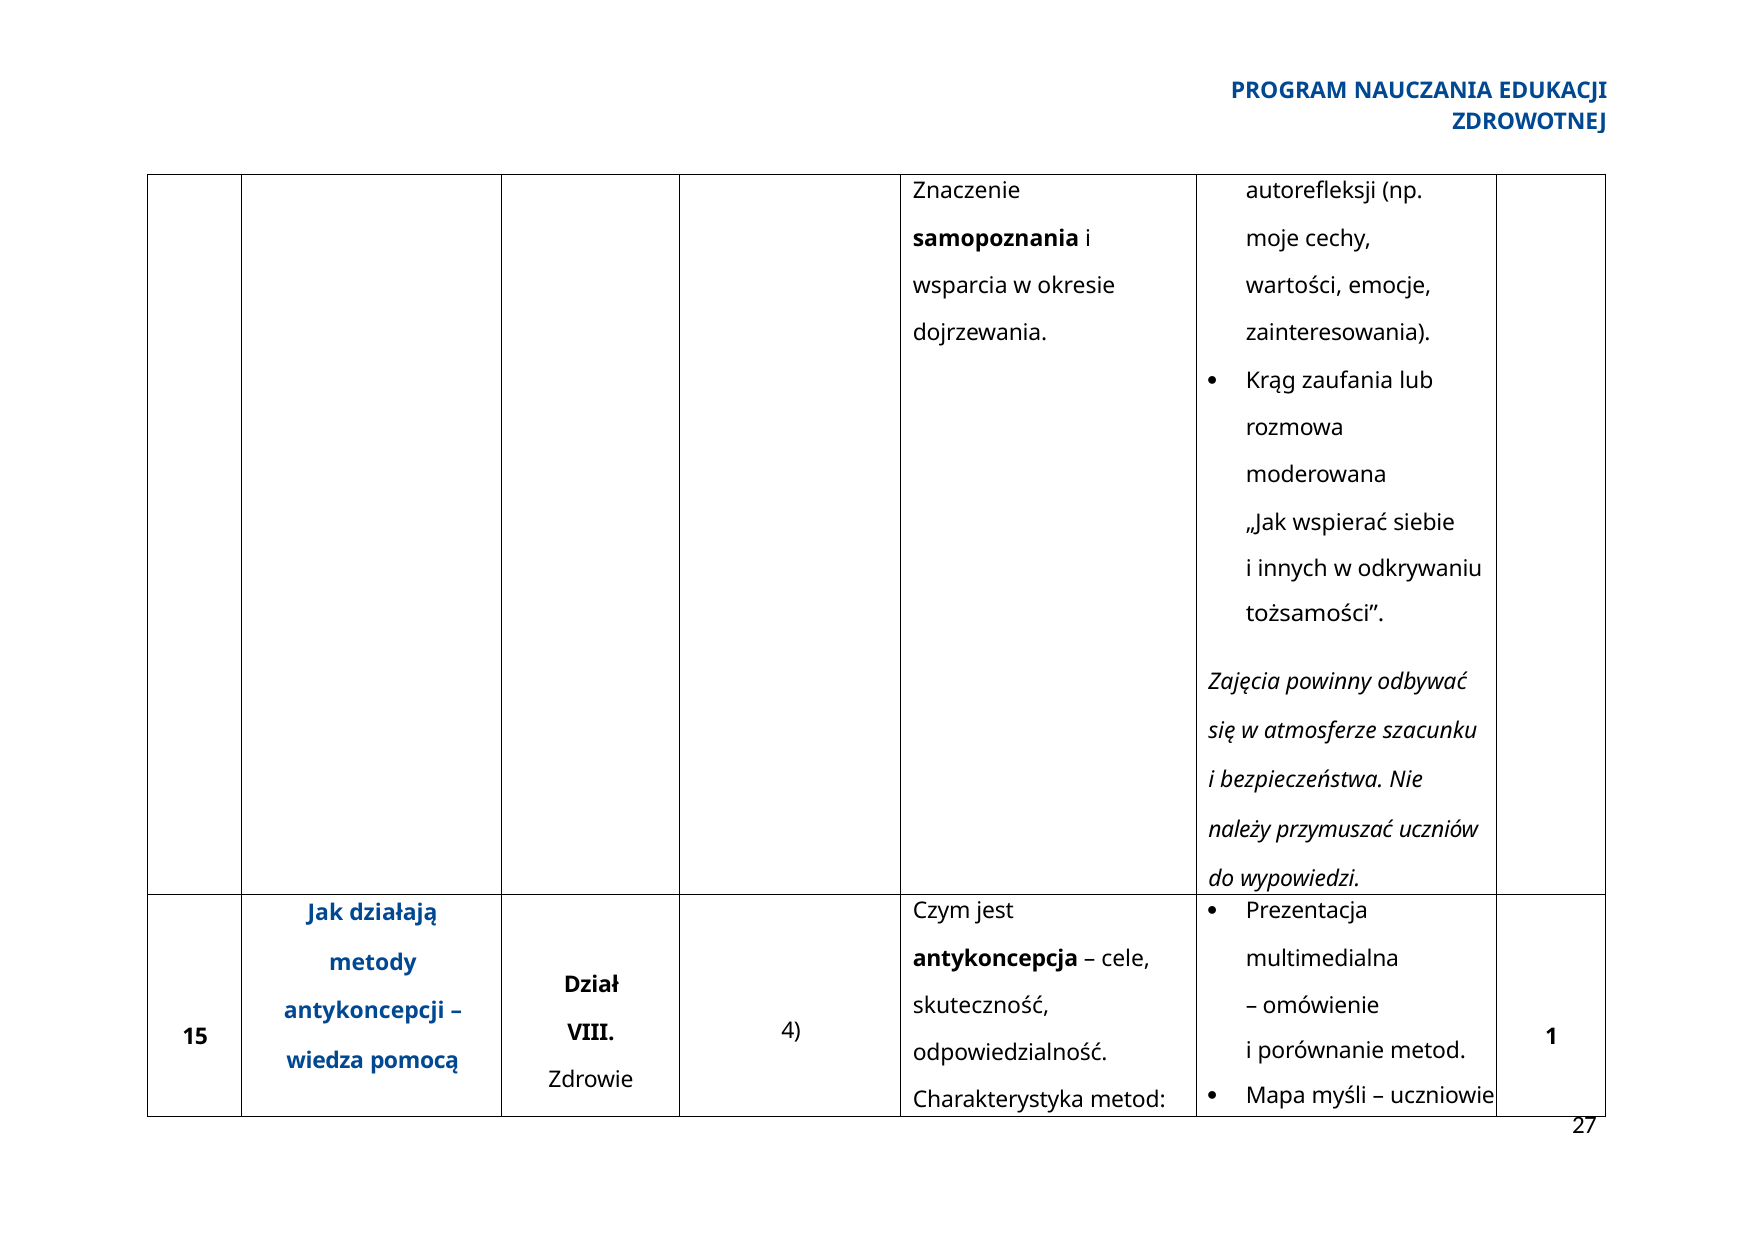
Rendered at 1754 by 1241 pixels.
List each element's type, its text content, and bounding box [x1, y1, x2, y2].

table_header Znaczenie samopoznania i wsparcia w okresie dojrzewania. [901, 175, 1196, 893]
table_header [502, 175, 679, 893]
table_cell Jak działają metody antykoncepcji – wiedza pomocą [242, 895, 501, 1116]
table_header [1497, 175, 1605, 893]
table_cell Czym jest antykoncepcja – cele, skuteczność, odpowiedzialność. Charakterystyka metod: mechaniczne (np. prezerwatywa), [901, 895, 1196, 1116]
table_cell 15 [148, 895, 241, 1116]
table_header [148, 175, 241, 893]
table_header autorefleksji (np. moje cechy, wartości, emocje, zainteresowania). Krąg zaufania lub rozmowa moderowana „Jak wspierać siebie i innych w odkrywaniu tożsamości”. Zajęcia powinny odbywać się w atmosferze szacunku i bezpieczeństwa. Nie należy przymuszać uczniów do wypowiedzi. [1197, 175, 1496, 893]
table_cell Prezentacja multimedialna – omówienie i porównanie metod. Mapa myśli – uczniowie [1197, 895, 1496, 1116]
table_cell 1 [1497, 895, 1605, 1116]
table_cell Dział VIII. Zdrowie [502, 895, 679, 1116]
table_header [680, 175, 900, 893]
table_header [242, 175, 501, 893]
table_cell 4) [680, 895, 900, 1116]
